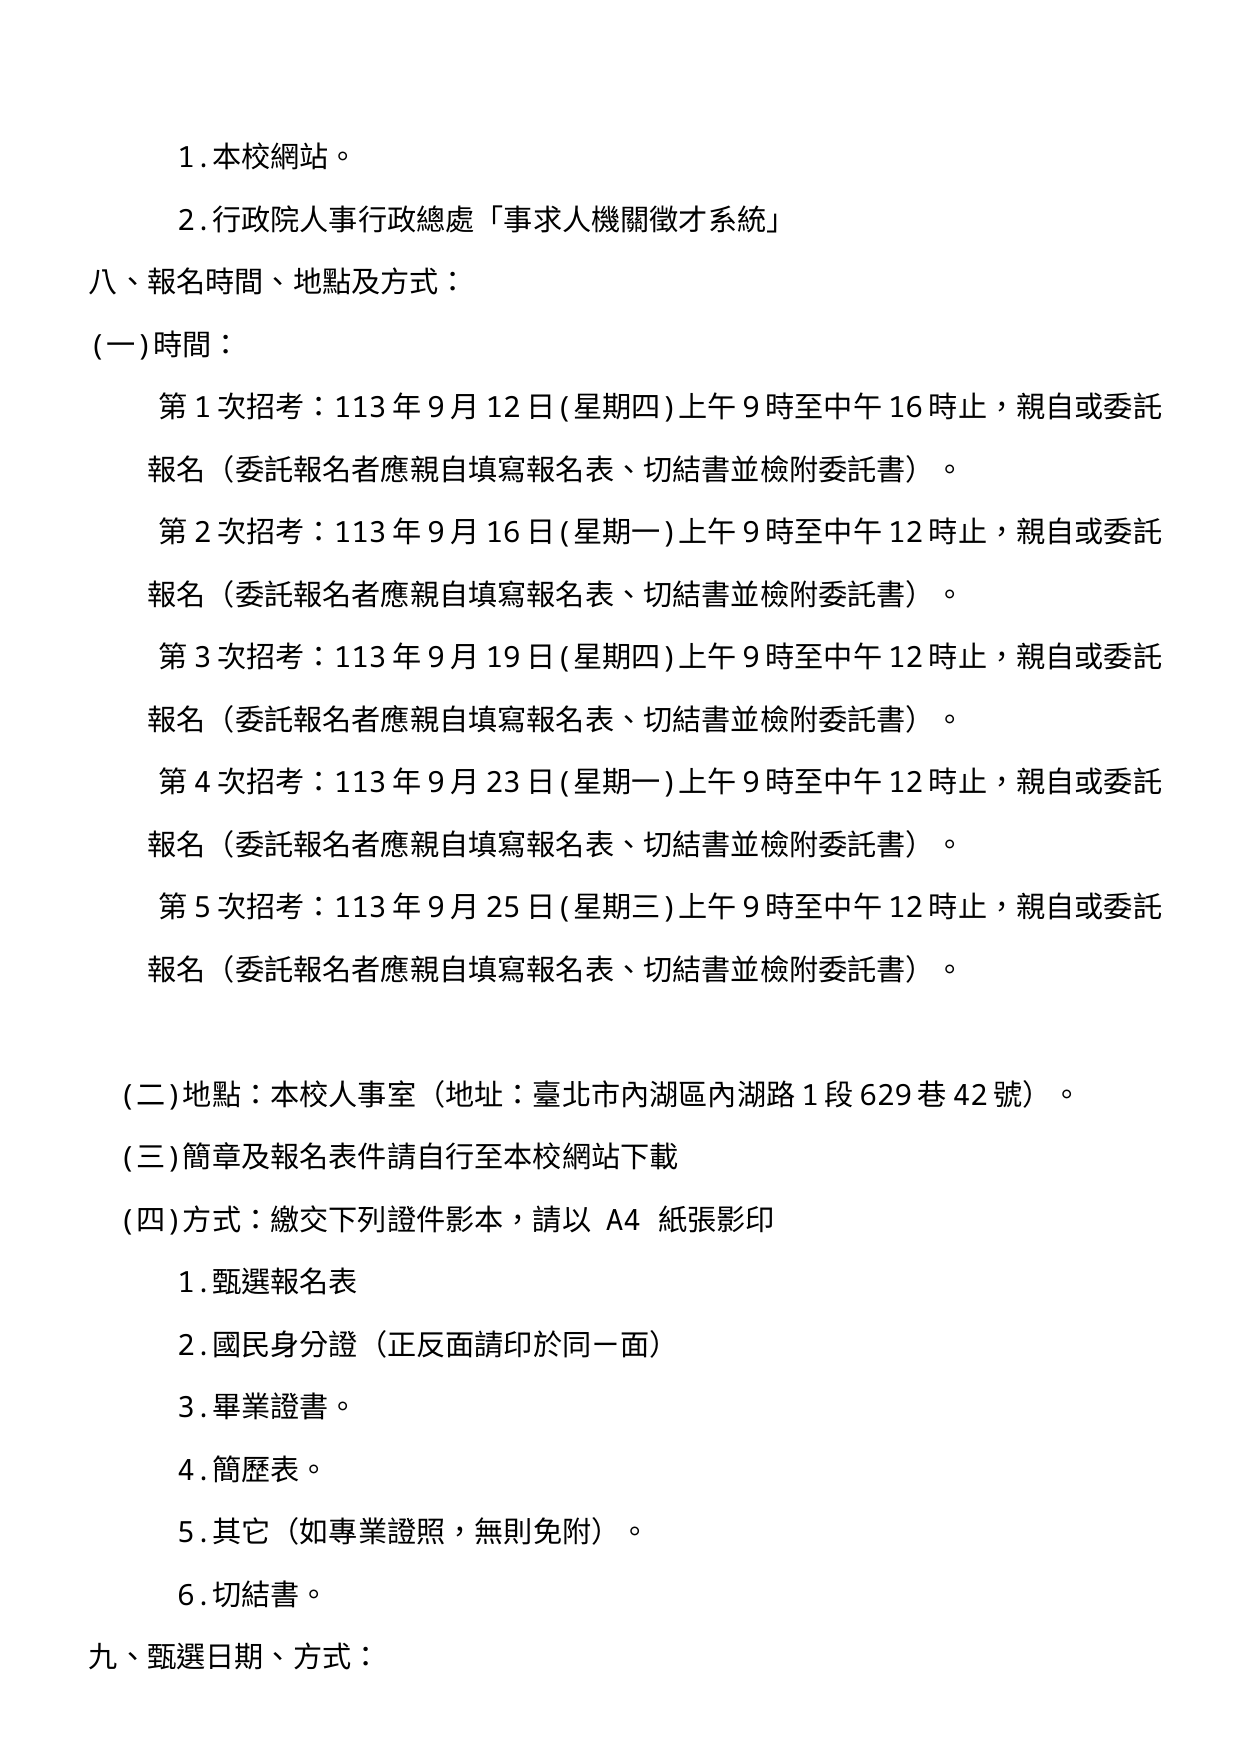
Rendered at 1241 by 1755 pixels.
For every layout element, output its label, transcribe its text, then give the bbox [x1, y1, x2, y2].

text 第1次招考：113年9月12日(星期四)上午9時至中午16時止，親自或委託報名（委託報名者應親自填寫報名表、切結書並檢附委託書）。 [89, 363, 1181, 488]
text (四)方式：繳交下列證件影本，請以 A4 紙張影印 [118, 1176, 1181, 1238]
text 第5次招考：113年9月25日(星期三)上午9時至中午12時止，親自或委託報名（委託報名者應親自填寫報名表、切結書並檢附委託書）。 [89, 863, 1181, 988]
text 3.畢業證書。 [133, 1363, 1181, 1426]
text 第2次招考：113年9月16日(星期一)上午9時至中午12時止，親自或委託報名（委託報名者應親自填寫報名表、切結書並檢附委託書）。 [89, 488, 1181, 613]
text 2.行政院人事行政總處「事求人機關徵才系統」 [133, 176, 1181, 238]
text (三)簡章及報名表件請自行至本校網站下載 [118, 1113, 1181, 1176]
text 5.其它（如專業證照，無則免附）。 [133, 1488, 1181, 1551]
text 2.國民身分證（正反面請印於同ㄧ面） [133, 1301, 1181, 1363]
text (二)地點：本校人事室（地址：臺北市內湖區內湖路1段629巷42號）。 [118, 1051, 1181, 1113]
text 4.簡歷表。 [133, 1426, 1181, 1488]
text 1.甄選報名表 [133, 1238, 1181, 1301]
text (一)時間： [89, 301, 1181, 363]
text 第3次招考：113年9月19日(星期四)上午9時至中午12時止，親自或委託報名（委託報名者應親自填寫報名表、切結書並檢附委託書）。 [89, 613, 1181, 738]
text 6.切結書。 [133, 1551, 1181, 1613]
text 1.本校網站。 [133, 113, 1181, 176]
text 八、報名時間、地點及方式： [89, 238, 1181, 301]
text 第4次招考：113年9月23日(星期一)上午9時至中午12時止，親自或委託報名（委託報名者應親自填寫報名表、切結書並檢附委託書）。 [89, 738, 1181, 863]
text 九、甄選日期、方式： [89, 1613, 1181, 1676]
